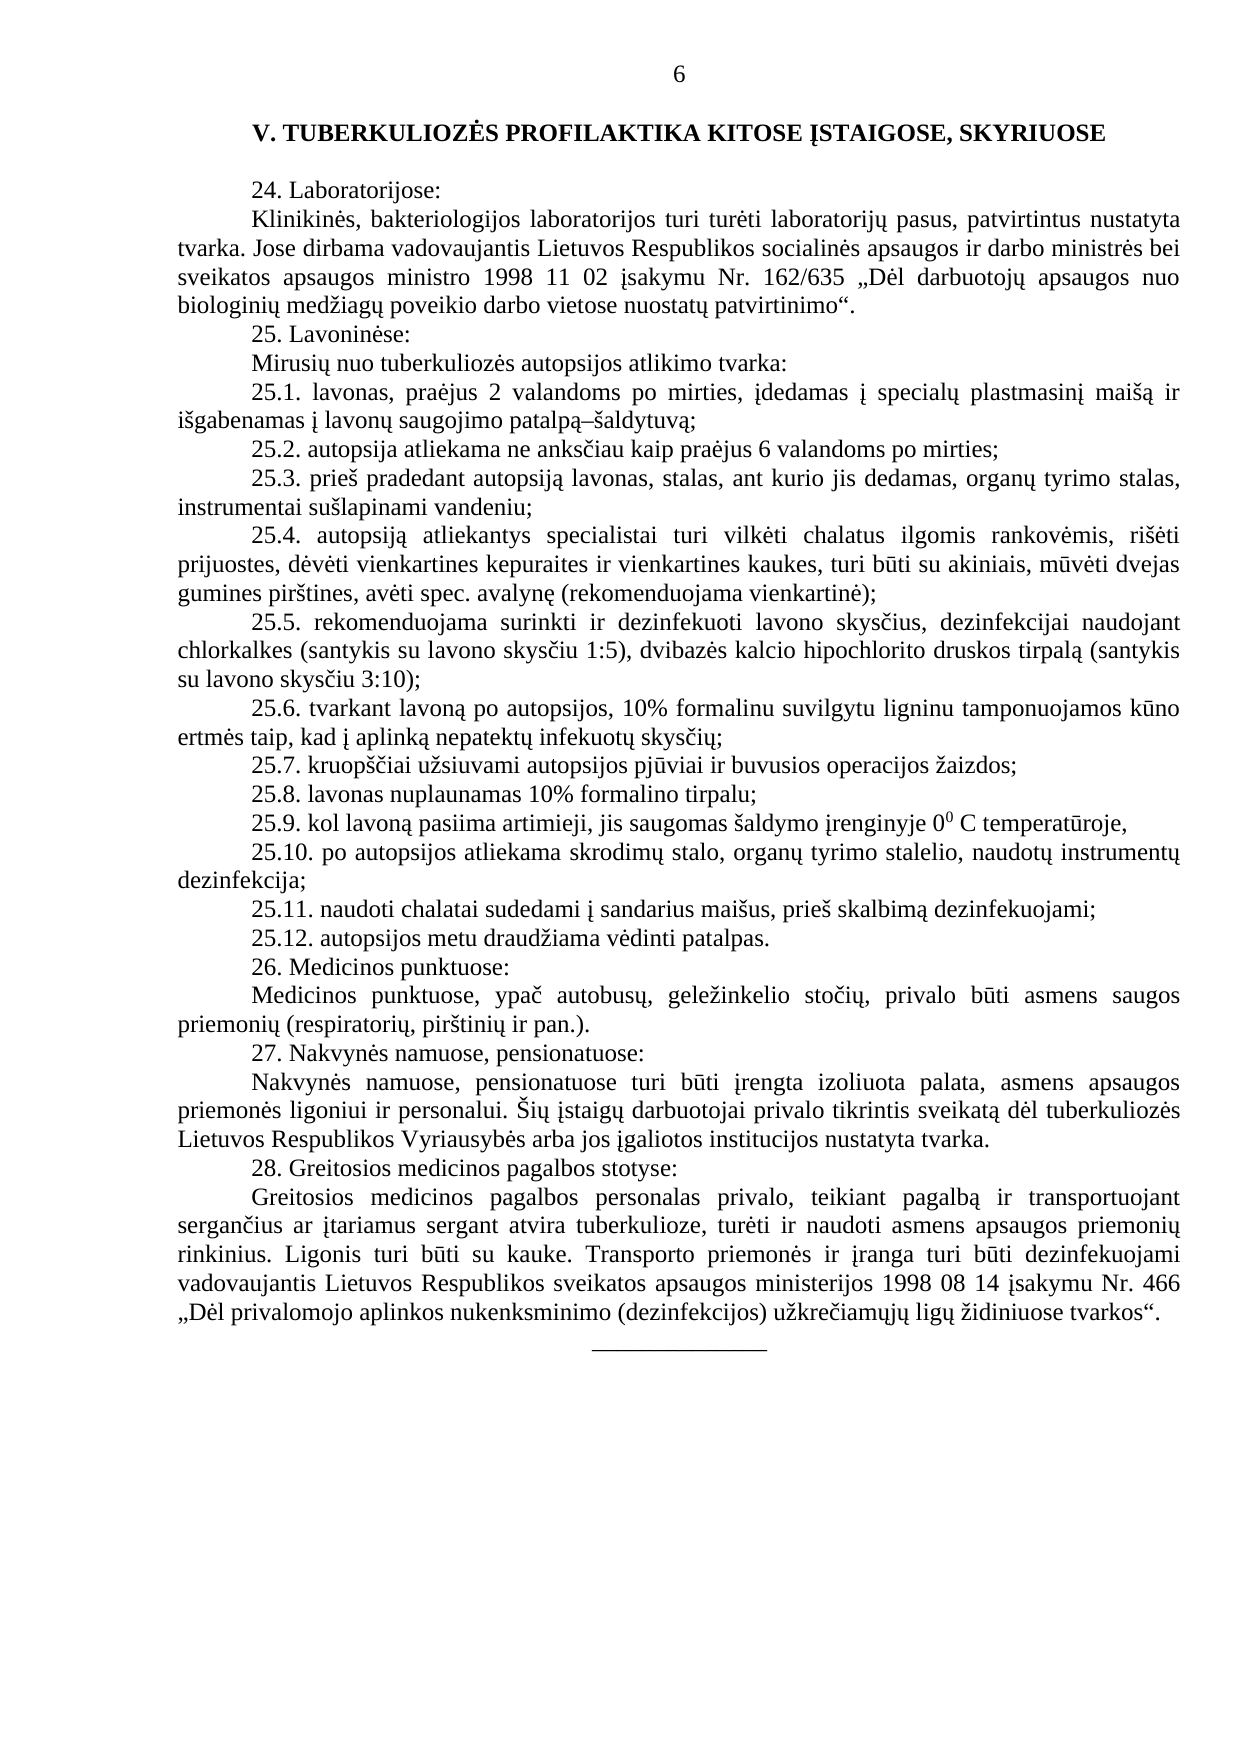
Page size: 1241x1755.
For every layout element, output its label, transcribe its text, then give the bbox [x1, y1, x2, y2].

text 26. Medicinos punktuose: [177, 952, 1181, 981]
text 25.10. po autopsijos atliekama skrodimų stalo, organų tyrimo stalelio, naudotų instrumentų dezinfekcija; [177, 837, 1181, 894]
text 25.7. kruopščiai užsiuvami autopsijos pjūviai ir buvusios operacijos žaizdos; [177, 751, 1181, 779]
text 25.11. naudoti chalatai sudedami į sandarius maišus, prieš skalbimą dezinfekuojami; [177, 894, 1181, 923]
text Greitosios medicinos pagalbos personalas privalo, teikiant pagalbą ir transportuojant sergančius ar įtariamus sergant atvira tuberkulioze, turėti ir naudoti asmens apsaugos priemonių rinkinius. Ligonis turi būti su kauke. Transporto priemonės ir įranga turi būti dezinfekuojami vadovaujantis Lietuvos Respublikos sveikatos apsaugos ministerijos 1998 08 14 įsakymu Nr. 466 „Dėl privalomojo aplinkos nukenksminimo (dezinfekcijos) užkrečiamųjų ligų židiniuose tvarkos“. [177, 1182, 1181, 1326]
text 25.5. rekomenduojama surinkti ir dezinfekuoti lavono skysčius, dezinfekcijai naudojant chlorkalkes (santykis su lavono skysčiu 1:5), dvibazės kalcio hipochlorito druskos tirpalą (santykis su lavono skysčiu 3:10); [177, 607, 1181, 693]
text 27. Nakvynės namuose, pensionatuose: [177, 1038, 1181, 1067]
text 25.1. lavonas, praėjus 2 valandoms po mirties, įdedamas į specialų plastmasinį maišą ir išgabenamas į lavonų saugojimo patalpą–šaldytuvą; [177, 377, 1181, 434]
text V. Tuberkuliozės profilaktika kitose įstaigose, skyriuose [177, 118, 1181, 147]
text 28. Greitosios medicinos pagalbos stotyse: [177, 1153, 1181, 1182]
text 25.2. autopsija atliekama ne anksčiau kaip praėjus 6 valandoms po mirties; [177, 434, 1181, 463]
text 25.9. kol lavoną pasiima artimieji, jis saugomas šaldymo įrenginyje 00 C temperatūroje, [177, 808, 1181, 837]
text Klinikinės, bakteriologijos laboratorijos turi turėti laboratorijų pasus, patvirtintus nustatyta tvarka. Jose dirbama vadovaujantis Lietuvos Respublikos socialinės apsaugos ir darbo ministrės bei sveikatos apsaugos ministro 1998 11 02 įsakymu Nr. 162/635 „Dėl darbuotojų apsaugos nuo biologinių medžiagų poveikio darbo vietose nuostatų patvirtinimo“. [177, 204, 1181, 319]
text 25.4. autopsiją atliekantys specialistai turi vilkėti chalatus ilgomis rankovėmis, rišėti prijuostes, dėvėti vienkartines kepuraites ir vienkartines kaukes, turi būti su akiniais, mūvėti dvejas gumines pirštines, avėti spec. avalynę (rekomenduojama vienkartinė); [177, 521, 1181, 607]
text 25. Lavoninėse: [177, 319, 1181, 348]
text ______________ [177, 1326, 1181, 1354]
text 25.6. tvarkant lavoną po autopsijos, 10% formalinu suvilgytu ligninu tamponuojamos kūno ertmės taip, kad į aplinką nepatektų infekuotų skysčių; [177, 693, 1181, 751]
text 25.12. autopsijos metu draudžiama vėdinti patalpas. [177, 923, 1181, 952]
text Nakvynės namuose, pensionatuose turi būti įrengta izoliuota palata, asmens apsaugos priemonės ligoniui ir personalui. Šių įstaigų darbuotojai privalo tikrintis sveikatą dėl tuberkuliozės Lietuvos Respublikos Vyriausybės arba jos įgaliotos institucijos nustatyta tvarka. [177, 1067, 1181, 1153]
text 24. Laboratorijose: [177, 176, 1181, 204]
text Mirusių nuo tuberkuliozės autopsijos atlikimo tvarka: [177, 348, 1181, 377]
text 25.8. lavonas nuplaunamas 10% formalino tirpalu; [177, 779, 1181, 808]
text Medicinos punktuose, ypač autobusų, geležinkelio stočių, privalo būti asmens saugos priemonių (respiratorių, pirštinių ir pan.). [177, 981, 1181, 1038]
text 25.3. prieš pradedant autopsiją lavonas, stalas, ant kurio jis dedamas, organų tyrimo stalas, instrumentai sušlapinami vandeniu; [177, 463, 1181, 521]
